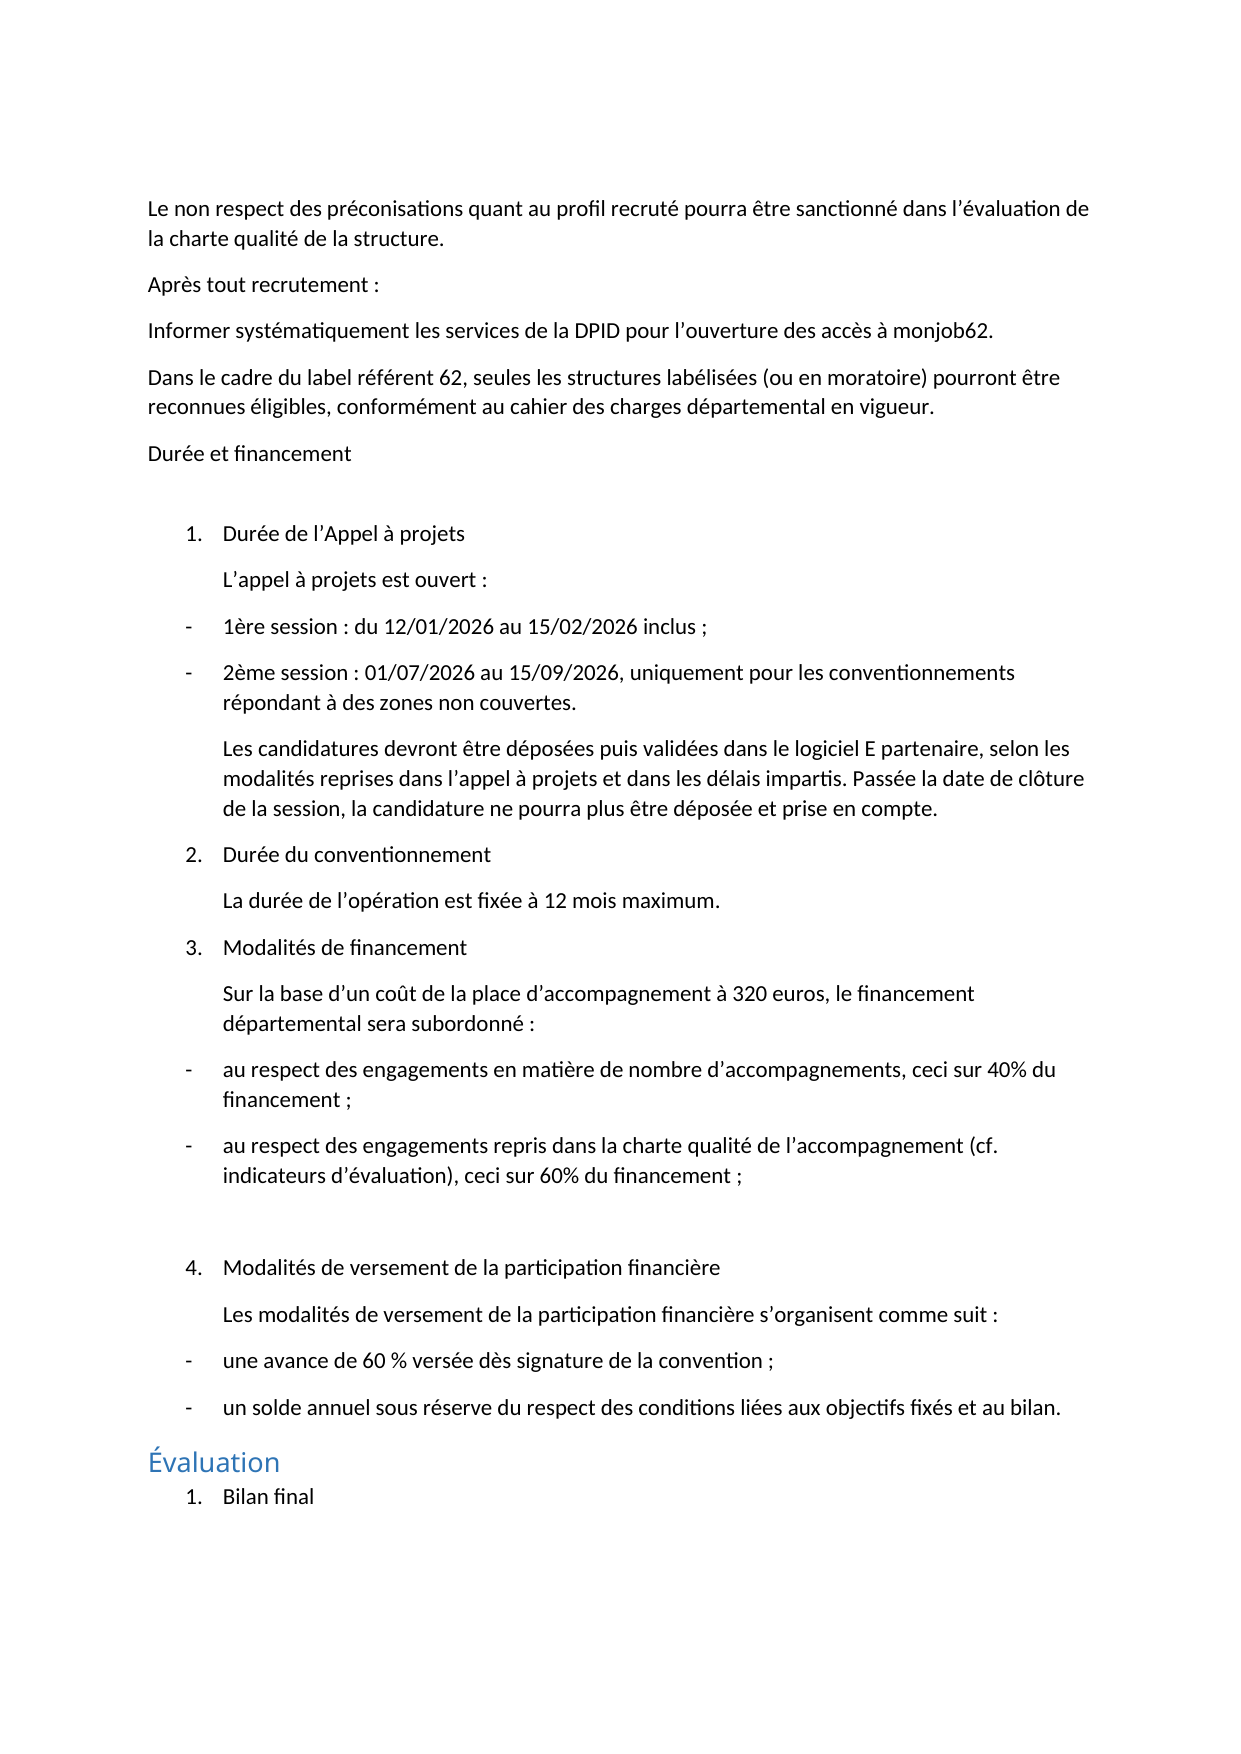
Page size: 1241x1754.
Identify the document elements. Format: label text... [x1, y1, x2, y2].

list au respect des engagements en matière de nombre d’accompagnements, ceci sur 40% du financement ; [185, 1055, 1093, 1113]
text Informer systématiquement les services de la DPID pour l’ouverture des accès à monjob62. [148, 316, 1093, 344]
subtitle Évaluation [148, 1443, 1093, 1480]
text Après tout recrutement : [148, 270, 1093, 298]
list au respect des engagements repris dans la charte qualité de l’accompagnement (cf. indicateurs d’évaluation), ceci sur 60% du financement ; [185, 1131, 1093, 1189]
list 2ème session : 01/07/2026 au 15/09/2026, uniquement pour les conventionnements répondant à des zones non couvertes. [185, 658, 1093, 716]
list une avance de 60 % versée dès signature de la convention ; [185, 1346, 1093, 1374]
list Sur la base d’un coût de la place d’accompagnement à 320 euros, le financement départemental sera subordonné : [223, 979, 1093, 1037]
text Durée et financement [148, 439, 1093, 467]
list un solde annuel sous réserve du respect des conditions liées aux objectifs fixés et au bilan. [185, 1393, 1093, 1421]
list 1ère session : du 12/01/2026 au 15/02/2026 inclus ; [185, 612, 1093, 640]
list La durée de l’opération est fixée à 12 mois maximum. [223, 886, 1093, 914]
list Les candidatures devront être déposées puis validées dans le logiciel E partenaire, selon les modalités reprises dans l’appel à projets et dans les délais impartis. Passée la date de clôture de la session, la candidature ne pourra plus être déposée et prise en compte. [223, 734, 1093, 822]
list Les modalités de versement de la participation financière s’organisent comme suit : [223, 1300, 1093, 1328]
list L’appel à projets est ouvert : [223, 566, 1093, 593]
list Durée du conventionnement [185, 840, 1093, 868]
text Le non respect des préconisations quant au profil recruté pourra être sanctionné dans l’évaluation de la charte qualité de la structure. [148, 194, 1093, 252]
list Modalités de financement [185, 933, 1093, 961]
list Modalités de versement de la participation financière [185, 1253, 1093, 1282]
list Bilan final [185, 1482, 1093, 1510]
text Dans le cadre du label référent 62, seules les structures labélisées (ou en moratoire) pourront être reconnues éligibles, conformément au cahier des charges départemental en vigueur. [148, 363, 1093, 420]
list Durée de l’Appel à projets [185, 519, 1093, 547]
